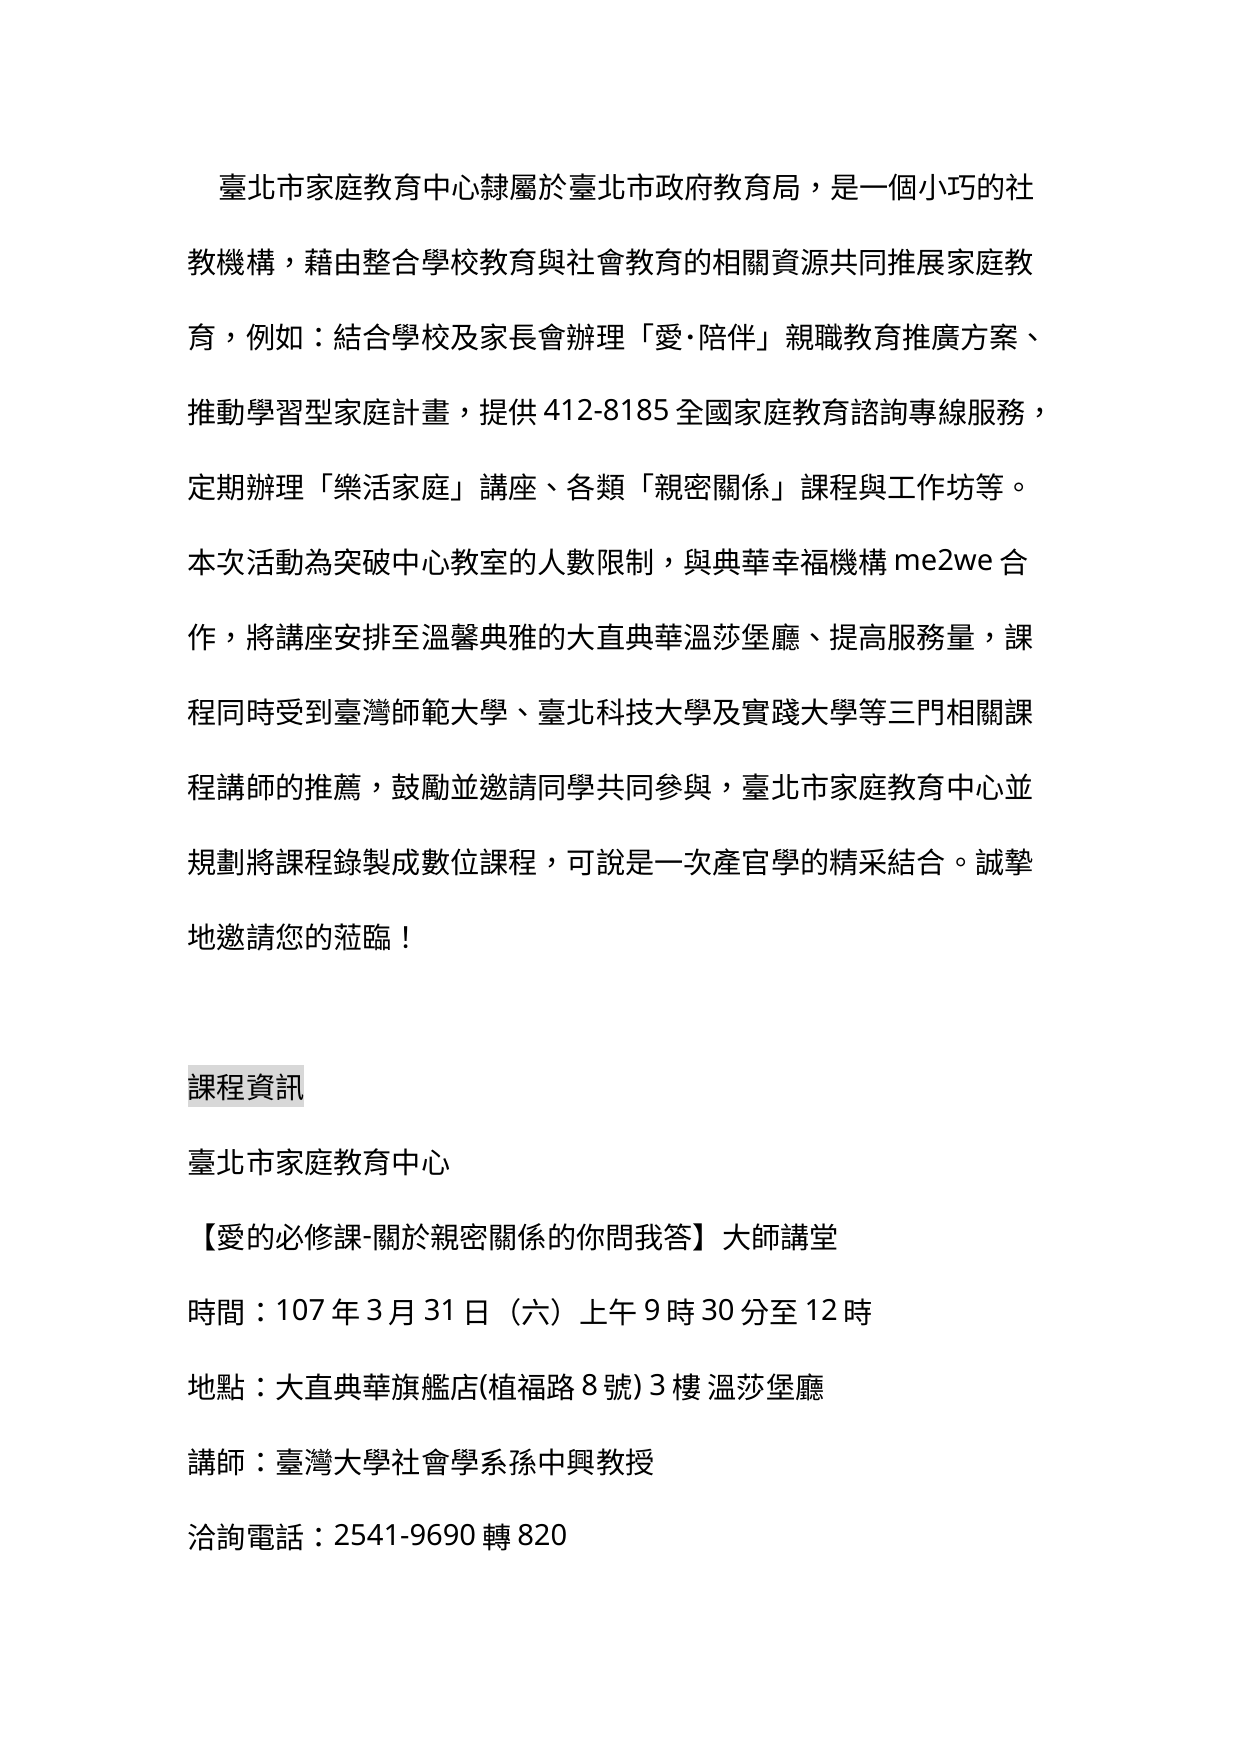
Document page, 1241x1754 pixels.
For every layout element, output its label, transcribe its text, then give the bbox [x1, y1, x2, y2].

text 【愛的必修課-關於親密關係的你問我答】大師講堂 [187, 1214, 1053, 1289]
text 課程資訊 [187, 1064, 1053, 1139]
text 臺北市家庭教育中心隸屬於臺北市政府教育局，是一個小巧的社教機構，藉由整合學校教育與社會教育的相關資源共同推展家庭教育，例如：結合學校及家長會辦理「愛･陪伴」親職教育推廣方案、推動學習型家庭計畫，提供412-8185全國家庭教育諮詢專線服務，定期辦理「樂活家庭」講座、各類「親密關係」課程與工作坊等。本次活動為突破中心教室的人數限制，與典華幸福機構me2we合作，將講座安排至溫馨典雅的大直典華溫莎堡廳、提高服務量，課程同時受到臺灣師範大學、臺北科技大學及實踐大學等三門相關課程講師的推薦，鼓勵並邀請同學共同參與，臺北市家庭教育中心並規劃將課程錄製成數位課程，可說是一次產官學的精采結合。誠摯地邀請您的蒞臨！ [187, 164, 1053, 989]
text 臺北市家庭教育中心 [187, 1139, 1053, 1214]
text 地點：大直典華旗艦店(植福路8號) 3樓 溫莎堡廳 [187, 1364, 1053, 1439]
text 講師：臺灣大學社會學系孫中興教授 [187, 1439, 1053, 1514]
text 時間：107年3月31日（六）上午9時30分至12時 [187, 1289, 1053, 1364]
text 洽詢電話：2541-9690轉820 [187, 1514, 1053, 1589]
